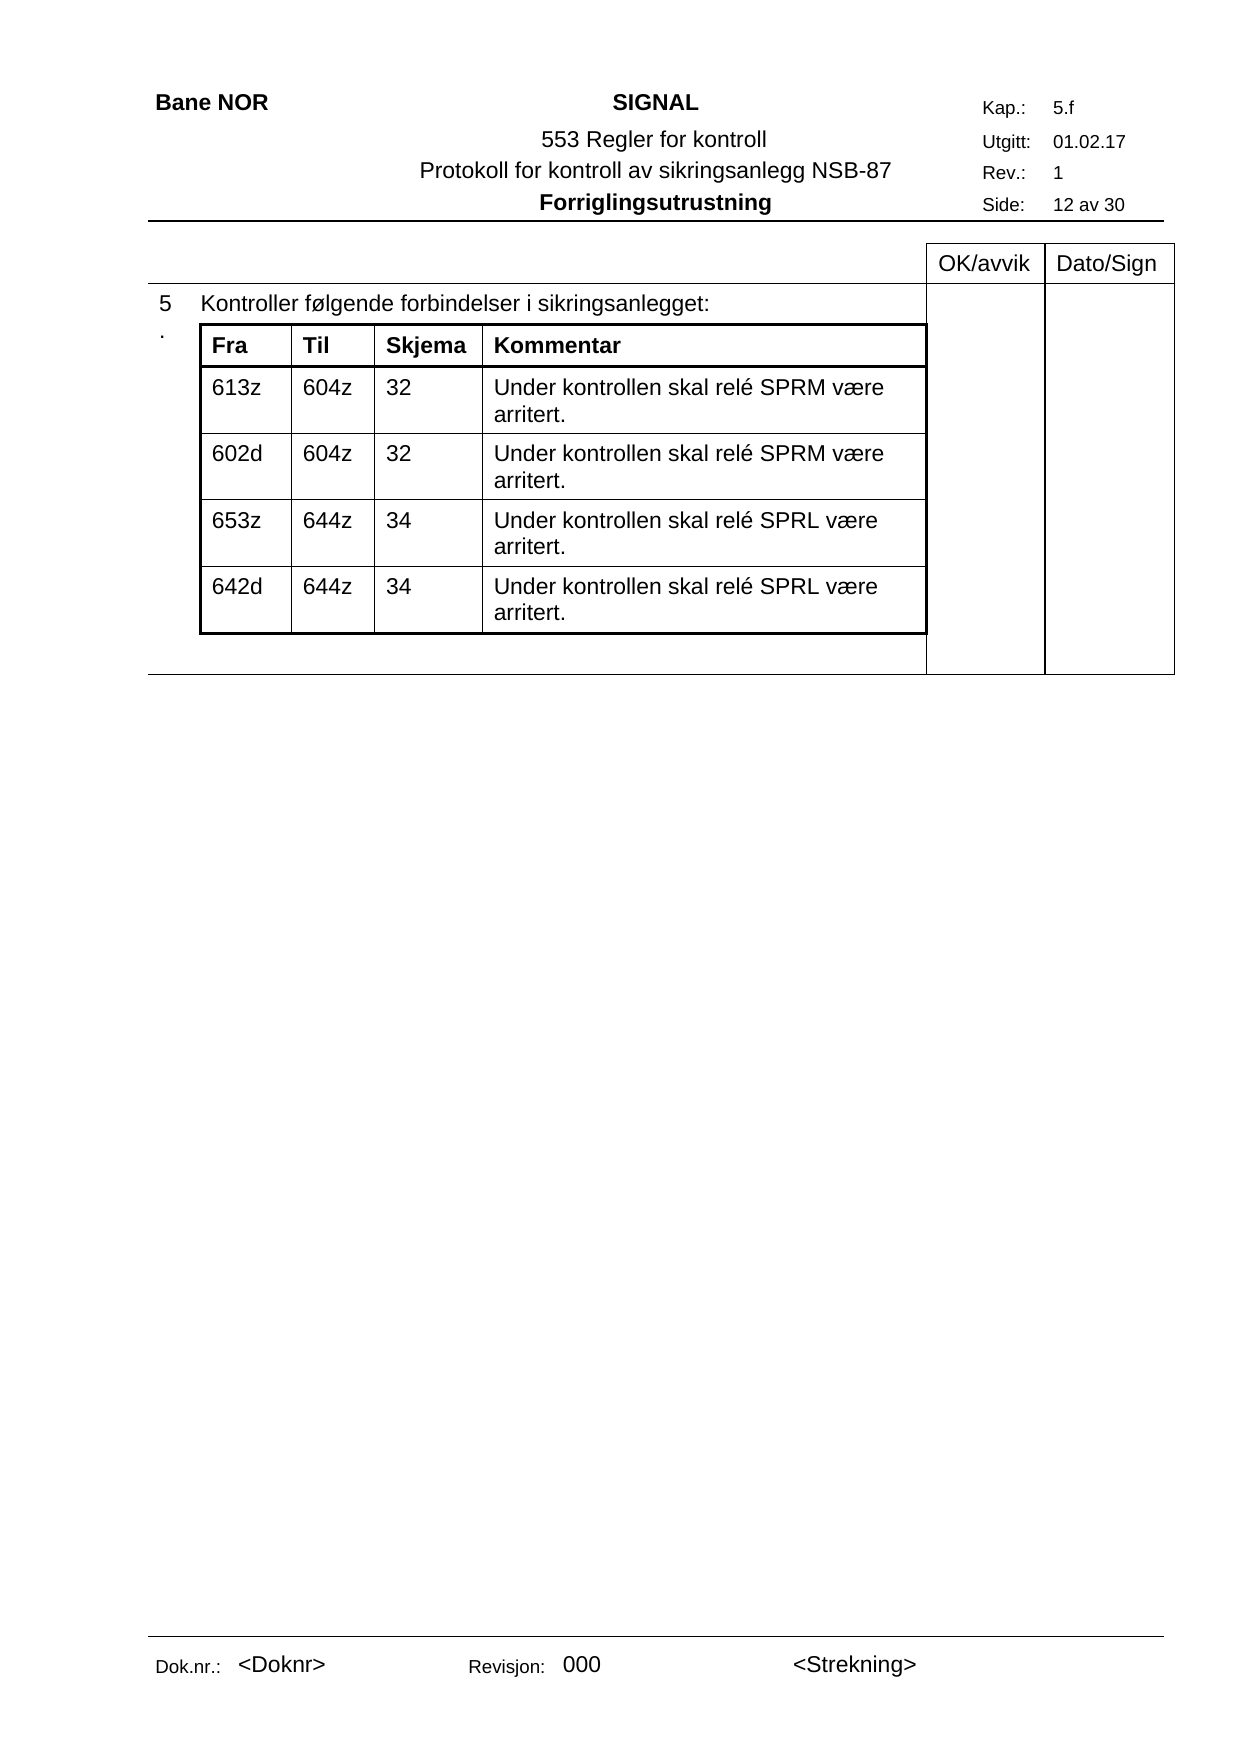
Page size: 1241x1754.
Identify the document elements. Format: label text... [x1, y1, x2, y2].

table_cell Under kontrollen skal relé SPRM være arritert. [483, 434, 925, 499]
table_cell 32 [375, 434, 482, 499]
table_cell 644z [292, 567, 374, 632]
table_header Fra [202, 326, 291, 365]
table_header Til [292, 326, 374, 365]
table_cell Kontroller følgende forbindelser i sikringsanlegget: [189, 284, 926, 674]
table_cell Under kontrollen skal relé SPRM være arritert. [483, 368, 925, 433]
table_header Dato/Sign [1046, 244, 1174, 283]
table_cell 644z [292, 500, 374, 566]
table_header OK/avvik [927, 244, 1044, 283]
table_cell [1046, 284, 1174, 674]
table_header Skjema [375, 326, 482, 365]
table_cell 642d [202, 567, 291, 632]
table_cell 613z [202, 368, 291, 433]
table_cell 604z [292, 368, 374, 433]
table_header [148, 243, 189, 283]
table_cell 602d [202, 434, 291, 499]
table_header [189, 243, 926, 283]
table_cell 5. [148, 284, 189, 674]
table_cell 653z [202, 500, 291, 566]
table_cell 34 [375, 567, 482, 632]
table_header Kommentar [483, 326, 925, 365]
table_cell 34 [375, 500, 482, 566]
table_cell Under kontrollen skal relé SPRL være arritert. [483, 500, 925, 566]
table_cell [927, 284, 1044, 674]
table_cell 32 [375, 368, 482, 433]
table_cell Under kontrollen skal relé SPRL være arritert. [483, 567, 925, 632]
table_cell 604z [292, 434, 374, 499]
